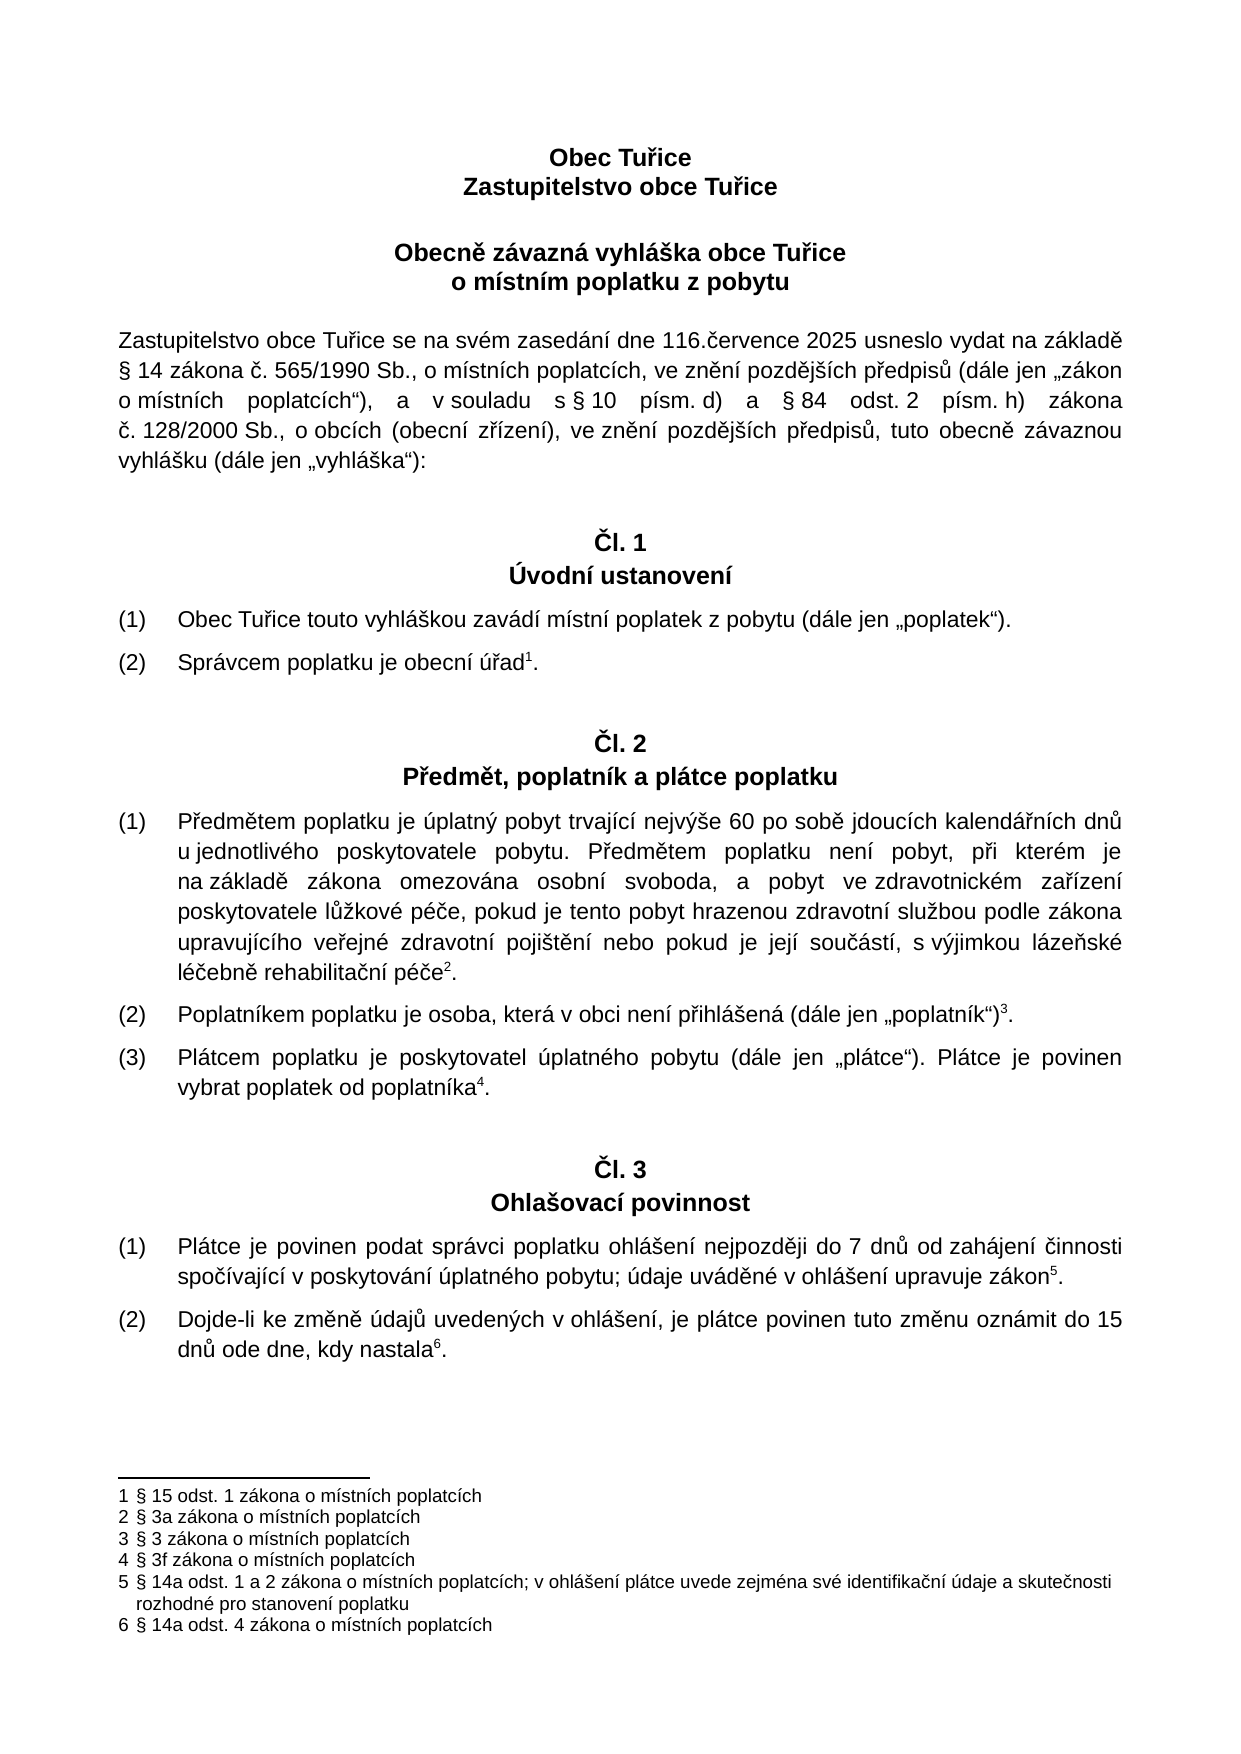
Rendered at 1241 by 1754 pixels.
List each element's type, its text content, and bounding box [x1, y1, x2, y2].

list § 14a odst. 4 zákona o místních poplatcích [118, 1614, 1122, 1635]
list Poplatníkem poplatku je osoba, která v obci není přihlášená (dále jen „poplatník“). [118, 1001, 1122, 1028]
list § 15 odst. 1 zákona o místních poplatcích [118, 1484, 1122, 1506]
list Plátcem poplatku je poskytovatel úplatného pobytu (dále jen „plátce“). Plátce je povinen vybrat poplatek od poplatníka. [118, 1044, 1122, 1101]
list Předmětem poplatku je úplatný pobyt trvající nejvýše 60 po sobě jdoucích kalendářních dnů u jednotlivého poskytovatele pobytu. Předmětem poplatku není pobyt, při kterém je na základě zákona omezována osobní svoboda, a pobyt ve zdravotnickém zařízení poskytovatele lůžkové péče, pokud je tento pobyt hrazenou zdravotní službou podle zákona upravujícího veřejné zdravotní pojištění nebo pokud je její součástí, s výjimkou lázeňské léčebně rehabilitační péče. [118, 808, 1122, 985]
list Obec Tuřice touto vyhláškou zavádí místní poplatek z pobytu (dále jen „poplatek“). [118, 606, 1122, 633]
list § 3f zákona o místních poplatcích [118, 1549, 1122, 1571]
subtitle Obecně závazná vyhláška obce Tuřice o místním poplatku z pobytu [118, 238, 1122, 295]
list § 3a zákona o místních poplatcích [118, 1506, 1122, 1528]
subtitle Čl. 1 Úvodní ustanovení [118, 528, 1122, 589]
list Dojde-li ke změně údajů uvedených v ohlášení, je plátce povinen tuto změnu oznámit do 15 dnů ode dne, kdy nastala. [118, 1306, 1122, 1363]
subtitle Čl. 2 Předmět, poplatník a plátce poplatku [118, 729, 1122, 791]
list § 3 zákona o místních poplatcích [118, 1528, 1122, 1549]
text Zastupitelstvo obce Tuřice se na svém zasedání dne 116.července 2025 usneslo vydat na základě § 14 zákona č. 565/1990 Sb., o místních poplatcích, ve znění pozdějších předpisů (dále jen „zákon o místních poplatcích“), a v souladu s § 10 písm. d) a § 84 odst. 2 písm. h) zákona č. 128/2000 Sb., o obcích (obecní zřízení), ve znění pozdějších předpisů, tuto obecně závaznou vyhlášku (dále jen „vyhláška“): [118, 327, 1122, 474]
title Obec Tuřice Zastupitelstvo obce Tuřice [118, 143, 1122, 201]
list Správcem poplatku je obecní úřad. [118, 649, 1122, 675]
subtitle Čl. 3 Ohlašovací povinnost [118, 1154, 1122, 1216]
list Plátce je povinen podat správci poplatku ohlášení nejpozději do 7 dnů od zahájení činnosti spočívající v poskytování úplatného pobytu; údaje uváděné v ohlášení upravuje zákon. [118, 1233, 1122, 1290]
list § 14a odst. 1 a 2 zákona o místních poplatcích; v ohlášení plátce uvede zejména své identifikační údaje a skutečnosti rozhodné pro stanovení poplatku [118, 1571, 1122, 1614]
